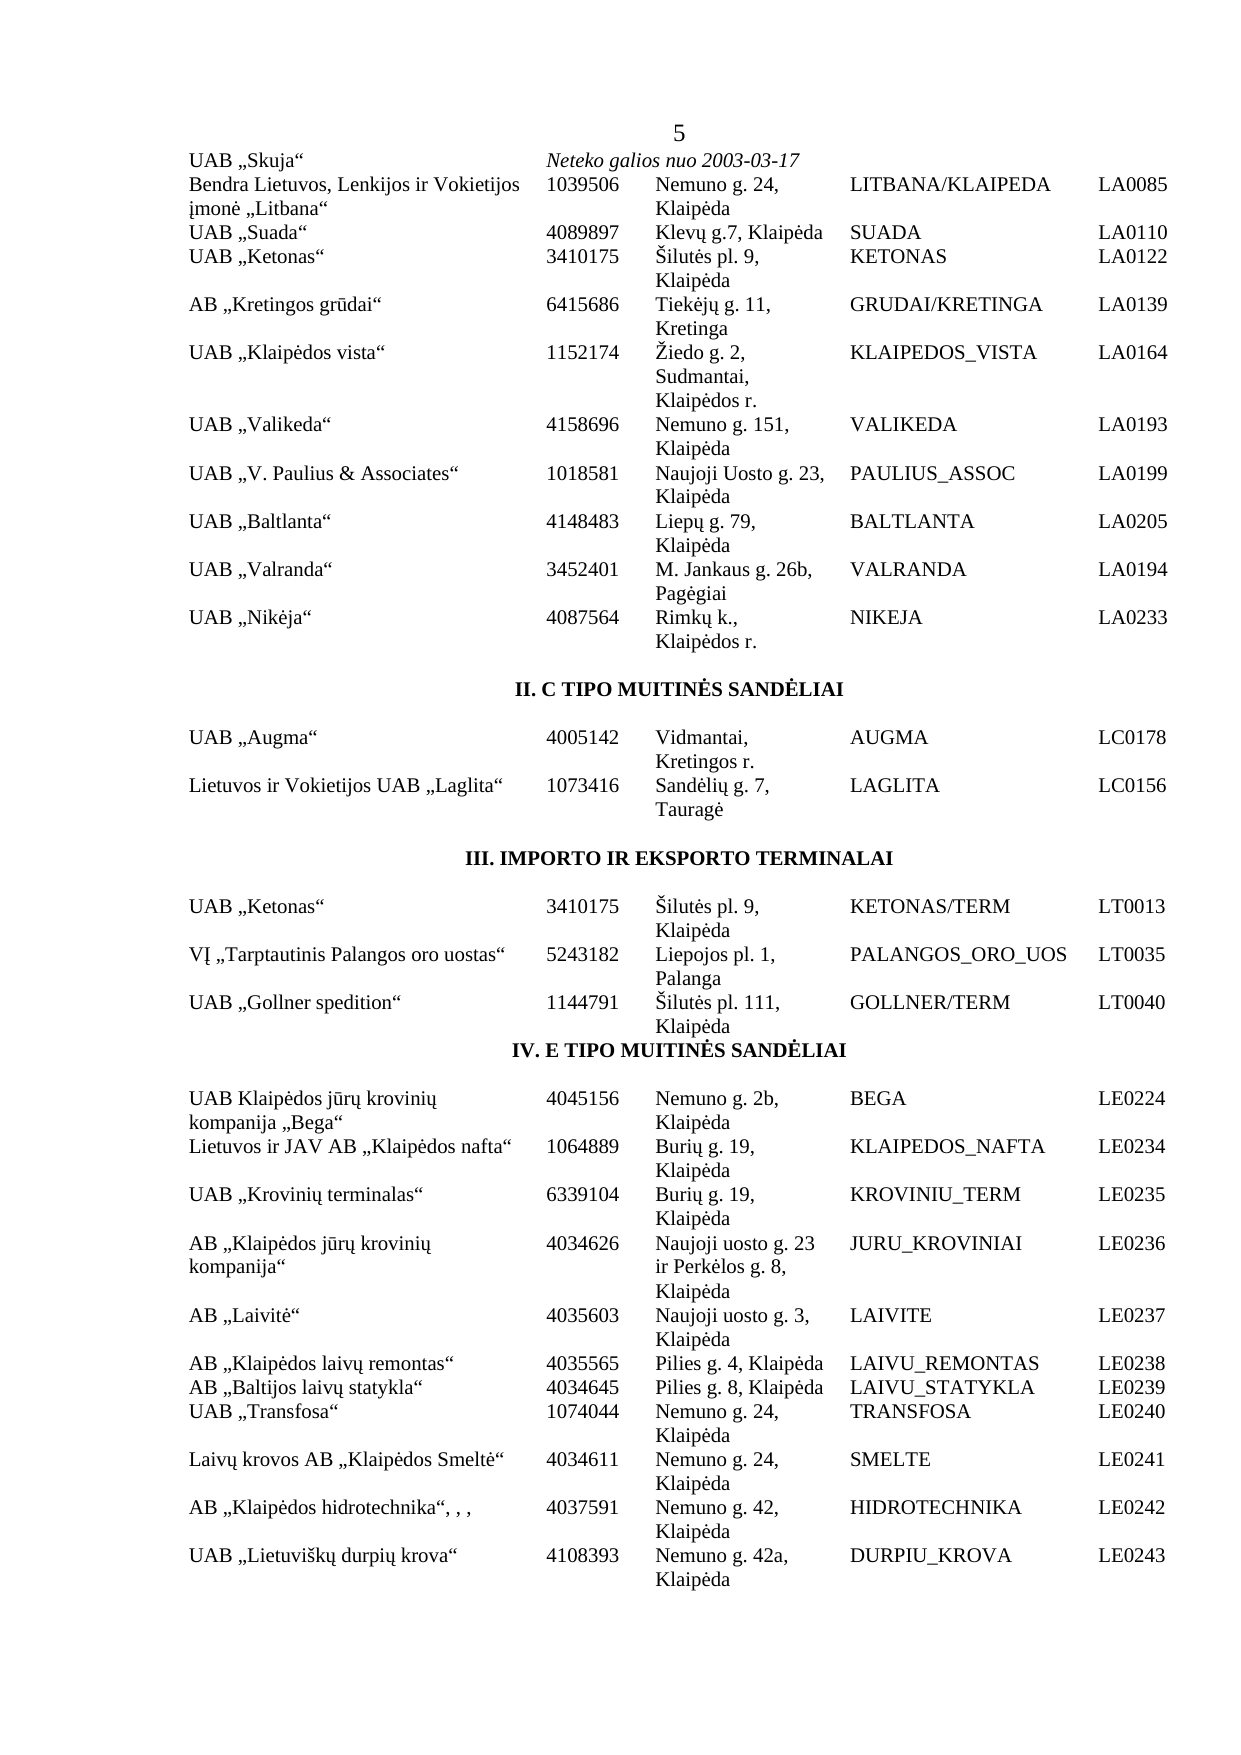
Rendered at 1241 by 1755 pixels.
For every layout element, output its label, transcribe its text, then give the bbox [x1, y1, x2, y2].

table_cell Šilutės pl. 9, Klaipėda [644, 894, 838, 942]
table_cell Tiekėjų g. 11, Kretinga [644, 292, 838, 340]
table_cell Klevų g.7, Klaipėda [644, 220, 838, 244]
table_cell LAIVU_STATYKLA [839, 1375, 1087, 1399]
table_cell 3452401 [535, 557, 644, 605]
table_cell Burių g. 19, Klaipėda [644, 1134, 838, 1182]
table_cell [1087, 821, 1181, 845]
table_cell 1064889 [535, 1134, 644, 1182]
table_cell LE0234 [1087, 1134, 1181, 1182]
table_cell LA0193 [1087, 412, 1181, 460]
table_cell 1144791 [535, 990, 644, 1038]
table_cell Naujoji uosto g. 23 ir Perkėlos g. 8, Klaipėda [644, 1230, 838, 1303]
table_cell 4035565 [535, 1351, 644, 1375]
table_cell UAB Klaipėdos jūrų krovinių kompanija „Bega“ [177, 1086, 535, 1134]
table_cell II. C TIPO MUITINĖS SANDĖLIAI [177, 677, 1181, 701]
table_cell 4108393 [535, 1543, 644, 1591]
table_cell UAB „Skuja“ [177, 148, 535, 172]
table_cell [177, 701, 535, 725]
table_cell Rimkų k., Klaipėdos r. [644, 605, 838, 653]
table_cell 1039506 [535, 172, 644, 220]
table_cell AB „Klaipėdos laivų remontas“ [177, 1351, 535, 1375]
table_cell Naujoji uosto g. 3, Klaipėda [644, 1303, 838, 1351]
table_cell 6415686 [535, 292, 644, 340]
table_cell Nemuno g. 24, Klaipėda [644, 1399, 838, 1447]
table_cell 4034645 [535, 1375, 644, 1399]
table_cell UAB „Valikeda“ [177, 412, 535, 460]
table_cell Šilutės pl. 111, Klaipėda [644, 990, 838, 1038]
table_cell LE0241 [1087, 1447, 1181, 1495]
table_cell UAB „Augma“ [177, 725, 535, 773]
table_cell LC0178 [1087, 725, 1181, 773]
table_cell NIKEJA [839, 605, 1087, 653]
table_cell Naujoji Uosto g. 23, Klaipėda [644, 460, 838, 508]
table_cell UAB „Suada“ [177, 220, 535, 244]
table_cell [535, 653, 644, 677]
table_cell [177, 870, 1181, 893]
table_cell UAB „Transfosa“ [177, 1399, 535, 1447]
table_cell [644, 821, 838, 845]
table_cell Pilies g. 4, Klaipėda [644, 1351, 838, 1375]
table_cell 6339104 [535, 1182, 644, 1230]
table_cell KETONAS [839, 244, 1087, 292]
table_cell UAB „Gollner spedition“ [177, 990, 535, 1038]
table_cell [177, 653, 535, 677]
table_cell Nemuno g. 151, Klaipėda [644, 412, 838, 460]
table_cell LE0238 [1087, 1351, 1181, 1375]
table_cell Vidmantai, Kretingos r. [644, 725, 838, 773]
table_cell LE0237 [1087, 1303, 1181, 1351]
table_cell LE0224 [1087, 1086, 1181, 1134]
table_cell LAIVU_REMONTAS [839, 1351, 1087, 1375]
table_cell LT0035 [1087, 942, 1181, 990]
table_cell [535, 821, 644, 845]
table_cell AB „Klaipėdos hidrotechnika“, , , [177, 1495, 535, 1543]
table_cell Lietuvos ir JAV AB „Klaipėdos nafta“ [177, 1134, 535, 1182]
table_cell M. Jankaus g. 26b, Pagėgiai [644, 557, 838, 605]
table_cell LE0239 [1087, 1375, 1181, 1399]
table_cell LA0110 [1087, 220, 1181, 244]
table_cell Pilies g. 8, Klaipėda [644, 1375, 838, 1399]
table_cell Laivų krovos AB „Klaipėdos Smeltė“ [177, 1447, 535, 1495]
table_cell 4005142 [535, 725, 644, 773]
table_cell [644, 701, 838, 725]
table_cell Lietuvos ir Vokietijos UAB „Laglita“ [177, 773, 535, 821]
table_cell LA0205 [1087, 509, 1181, 557]
table_cell [839, 821, 1087, 845]
table_cell [839, 653, 1087, 677]
table_cell Burių g. 19, Klaipėda [644, 1182, 838, 1230]
table_cell 1073416 [535, 773, 644, 821]
table_cell LE0235 [1087, 1182, 1181, 1230]
table_cell UAB „Baltlanta“ [177, 509, 535, 557]
table_cell LA0194 [1087, 557, 1181, 605]
table_cell 3410175 [535, 244, 644, 292]
table_cell 4087564 [535, 605, 644, 653]
table_cell SMELTE [839, 1447, 1087, 1495]
table_cell Nemuno g. 42a, Klaipėda [644, 1543, 838, 1591]
table_cell LE0240 [1087, 1399, 1181, 1447]
table_cell LA0085 [1087, 172, 1181, 220]
table_cell 4089897 [535, 220, 644, 244]
table_cell 1018581 [535, 460, 644, 508]
table_cell HIDROTECHNIKA [839, 1495, 1087, 1543]
table_cell BALTLANTA [839, 509, 1087, 557]
table_cell Nemuno g. 24, Klaipėda [644, 172, 838, 220]
table_cell LAIVITE [839, 1303, 1087, 1351]
table_cell 4035603 [535, 1303, 644, 1351]
table_cell TRANSFOSA [839, 1399, 1087, 1447]
table_cell Liepų g. 79, Klaipėda [644, 509, 838, 557]
table_cell Šilutės pl. 9, Klaipėda [644, 244, 838, 292]
table_cell KLAIPEDOS_NAFTA [839, 1134, 1087, 1182]
table_cell UAB „Krovinių terminalas“ [177, 1182, 535, 1230]
table_cell KROVINIU_TERM [839, 1182, 1087, 1230]
table_cell IV. E TIPO MUITINĖS SANDĖLIAI [177, 1038, 1181, 1062]
table_cell KETONAS/TERM [839, 894, 1087, 942]
table_cell LA0164 [1087, 340, 1181, 412]
table_cell 4148483 [535, 509, 644, 557]
table_cell Bendra Lietuvos, Lenkijos ir Vokietijos įmonė „Litbana“ [177, 172, 535, 220]
table_cell PAULIUS_ASSOC [839, 460, 1087, 508]
table_cell GRUDAI/KRETINGA [839, 292, 1087, 340]
table_cell DURPIU_KROVA [839, 1543, 1087, 1591]
table_cell AB „Baltijos laivų statykla“ [177, 1375, 535, 1399]
table_cell LE0243 [1087, 1543, 1181, 1591]
table_cell UAB „Ketonas“ [177, 894, 535, 942]
table_cell 4037591 [535, 1495, 644, 1543]
table_cell Nemuno g. 2b, Klaipėda [644, 1086, 838, 1134]
table_cell UAB „Lietuviškų durpių krova“ [177, 1543, 535, 1591]
table_cell AB „Klaipėdos jūrų krovinių kompanija“ [177, 1230, 535, 1303]
table_cell UAB „V. Paulius & Associates“ [177, 460, 535, 508]
table_cell AB „Laivitė“ [177, 1303, 535, 1351]
table_cell JURU_KROVINIAI [839, 1230, 1087, 1303]
table_cell LT0013 [1087, 894, 1181, 942]
table_cell 5243182 [535, 942, 644, 990]
table_cell [1087, 653, 1181, 677]
table_cell LA0233 [1087, 605, 1181, 653]
table_cell Neteko galios nuo 2003-03-17 [535, 148, 1181, 172]
table_cell 4158696 [535, 412, 644, 460]
table_cell VALRANDA [839, 557, 1087, 605]
table_cell LA0139 [1087, 292, 1181, 340]
table_cell 4034626 [535, 1230, 644, 1303]
table_cell [839, 701, 1087, 725]
table_cell [177, 1062, 1181, 1086]
table_cell [1087, 701, 1181, 725]
table_cell III. IMPORTO IR EKSPORTO TERMINALAI [177, 845, 1181, 869]
table_cell 1074044 [535, 1399, 644, 1447]
table_cell UAB „Klaipėdos vista“ [177, 340, 535, 412]
table_cell VALIKEDA [839, 412, 1087, 460]
table_cell 4045156 [535, 1086, 644, 1134]
table_cell AUGMA [839, 725, 1087, 773]
table_cell GOLLNER/TERM [839, 990, 1087, 1038]
table_cell [535, 701, 644, 725]
table_cell Liepojos pl. 1, Palanga [644, 942, 838, 990]
table_cell LT0040 [1087, 990, 1181, 1038]
table_cell 4034611 [535, 1447, 644, 1495]
table_cell LAGLITA [839, 773, 1087, 821]
table_cell BEGA [839, 1086, 1087, 1134]
table_cell 3410175 [535, 894, 644, 942]
table_cell KLAIPEDOS_VISTA [839, 340, 1087, 412]
table_cell [644, 653, 838, 677]
table_cell LE0242 [1087, 1495, 1181, 1543]
table_cell UAB „Nikėja“ [177, 605, 535, 653]
table_cell Nemuno g. 42, Klaipėda [644, 1495, 838, 1543]
table_cell SUADA [839, 220, 1087, 244]
table_cell Sandėlių g. 7, Tauragė [644, 773, 838, 821]
table_cell Žiedo g. 2, Sudmantai, Klaipėdos r. [644, 340, 838, 412]
table_cell VĮ „Tarptautinis Palangos oro uostas“ [177, 942, 535, 990]
table_cell 1152174 [535, 340, 644, 412]
table_cell PALANGOS_ORO_UOS [839, 942, 1087, 990]
table_cell LA0199 [1087, 460, 1181, 508]
table_cell [177, 821, 535, 845]
table_cell LE0236 [1087, 1230, 1181, 1303]
table_cell LITBANA/KLAIPEDA [839, 172, 1087, 220]
table_cell UAB „Valranda“ [177, 557, 535, 605]
table_cell UAB „Ketonas“ [177, 244, 535, 292]
table_cell LA0122 [1087, 244, 1181, 292]
table_cell AB „Kretingos grūdai“ [177, 292, 535, 340]
table_cell Nemuno g. 24, Klaipėda [644, 1447, 838, 1495]
table_cell LC0156 [1087, 773, 1181, 821]
